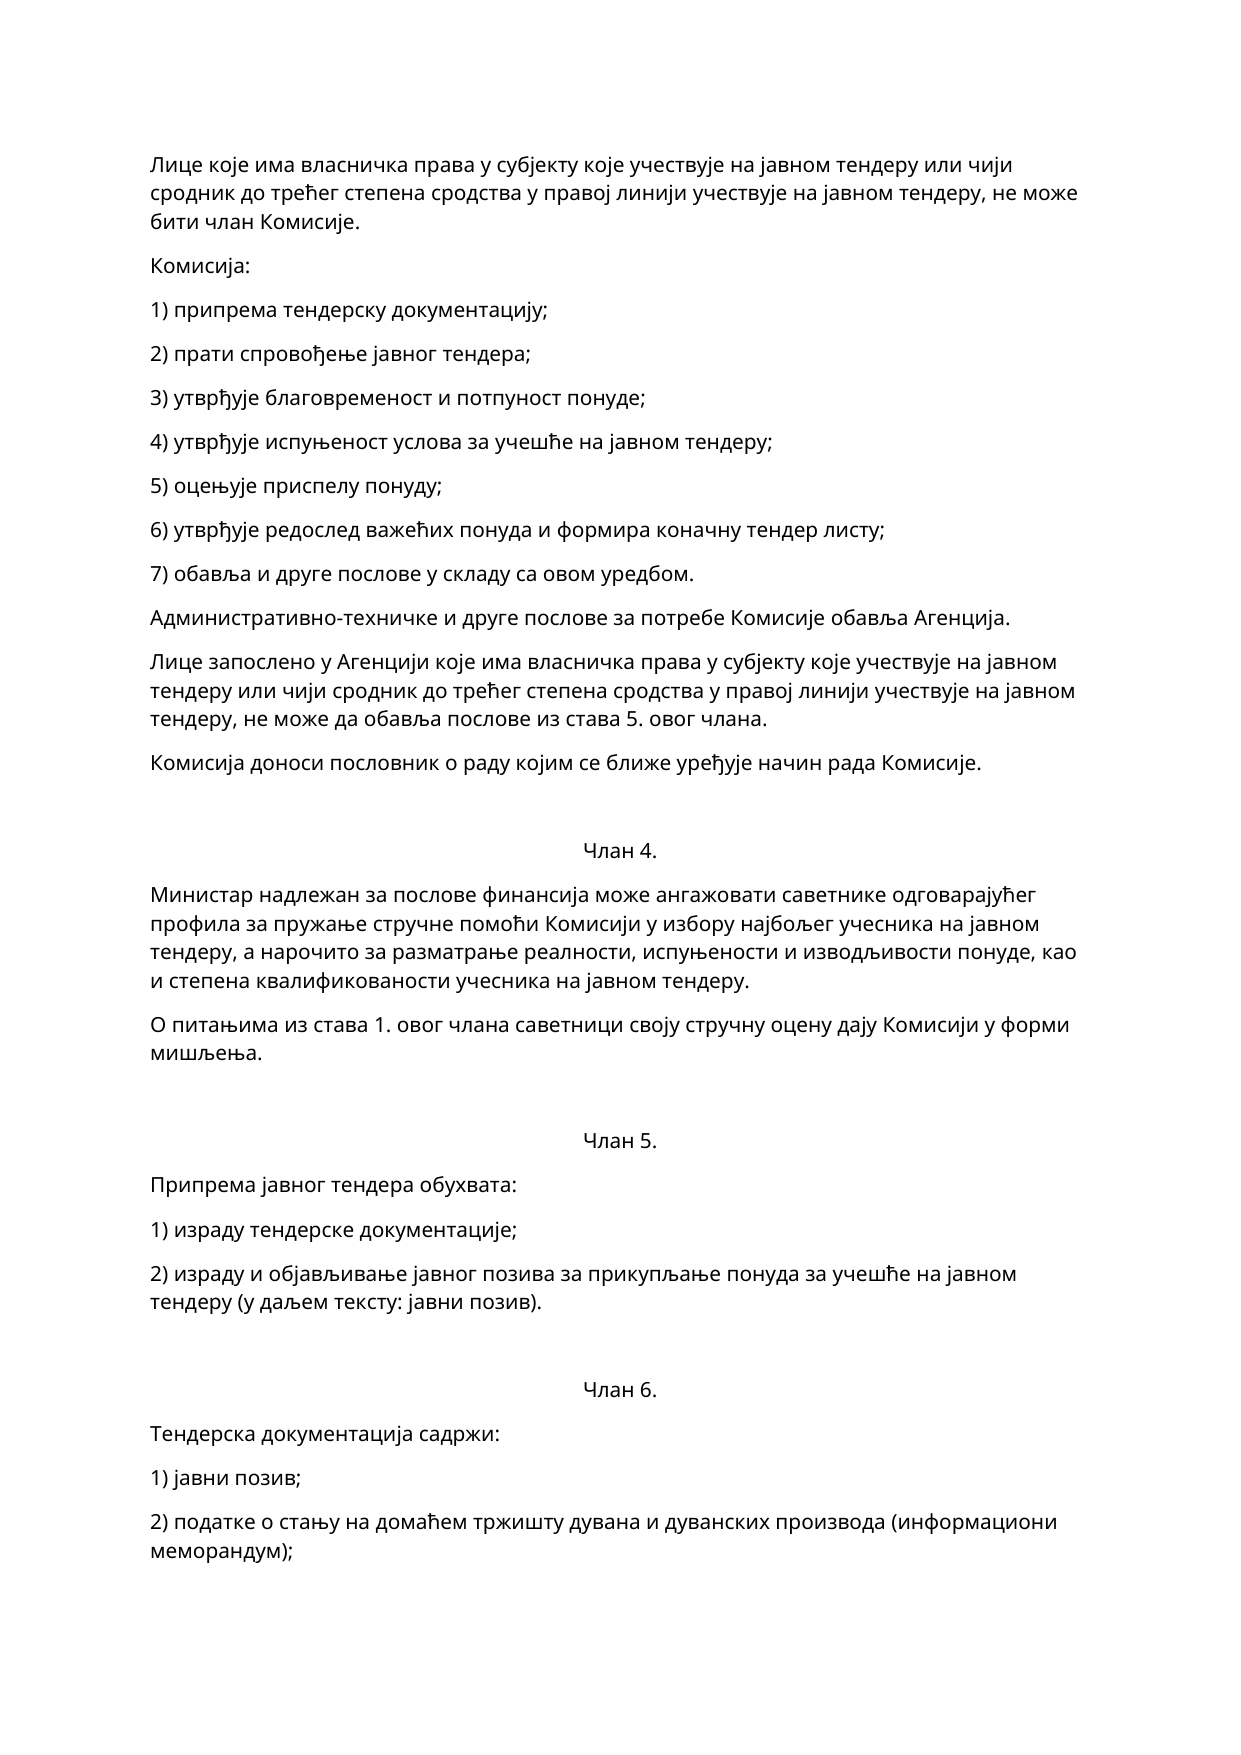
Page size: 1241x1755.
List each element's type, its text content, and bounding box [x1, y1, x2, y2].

text 2) прати спровођење јавног тендера; [150, 339, 1090, 367]
text Лице запослено у Агенцији које има власничка права у субјекту које учествује на јавном тендеру или чији сродник до трећег степена сродства у правој линији учествује на јавном тендеру, не може да обавља послове из става 5. овог члана. [150, 647, 1090, 733]
text Административно-техничке и друге послове за потребе Комисије обавља Агенција. [150, 603, 1090, 632]
text 2) податке о стању на домаћем тржишту дувана и дуванских производа (информациони меморандум); [150, 1507, 1090, 1564]
text 2) израду и објављивање јавног позива за прикупљање понуда за учешће на јавном тендеру (у даљем тексту: јавни позив). [150, 1259, 1090, 1316]
text Министар надлежан за послове финансија може ангажовати саветнике одговарајућег профила за пружање стручне помоћи Комисији у избору најбољег учесника на јавном тендеру, а нарочито за разматрање реалности, испуњености и изводљивости понуде, као и степена квалификованости учесника на јавном тендеру. [150, 881, 1090, 994]
text Комисија доноси пословник о раду којим се ближе уређује начин рада Комисије. [150, 748, 1090, 777]
text 1) јавни позив; [150, 1463, 1090, 1492]
text Члан 5. [150, 1127, 1090, 1155]
text О питањима из става 1. овог члана саветници своју стручну оцену дају Комисији у форми мишљења. [150, 1010, 1090, 1067]
text 7) обавља и друге послове у складу са овом уредбом. [150, 559, 1090, 588]
text 3) утврђује благовременост и потпуност понуде; [150, 383, 1090, 412]
text Припрема јавног тендера обухвата: [150, 1171, 1090, 1199]
text 4) утврђује испуњеност услова за учешће на јавном тендеру; [150, 427, 1090, 456]
text 6) утврђује редослед важећих понуда и формира коначну тендер листу; [150, 515, 1090, 544]
text Члан 4. [150, 837, 1090, 865]
text 5) оцењује приспелу понуду; [150, 471, 1090, 500]
text Комисија: [150, 251, 1090, 279]
text Тендерска документација садржи: [150, 1419, 1090, 1448]
text 1) припрема тендерску документацију; [150, 295, 1090, 323]
text Лице које има власничка права у субјекту које учествује на јавном тендеру или чији сродник до трећег степена сродства у правој линији учествује на јавном тендеру, не може бити члан Комисије. [150, 150, 1090, 235]
text 1) израду тендерске документације; [150, 1215, 1090, 1243]
text Члан 6. [150, 1375, 1090, 1404]
